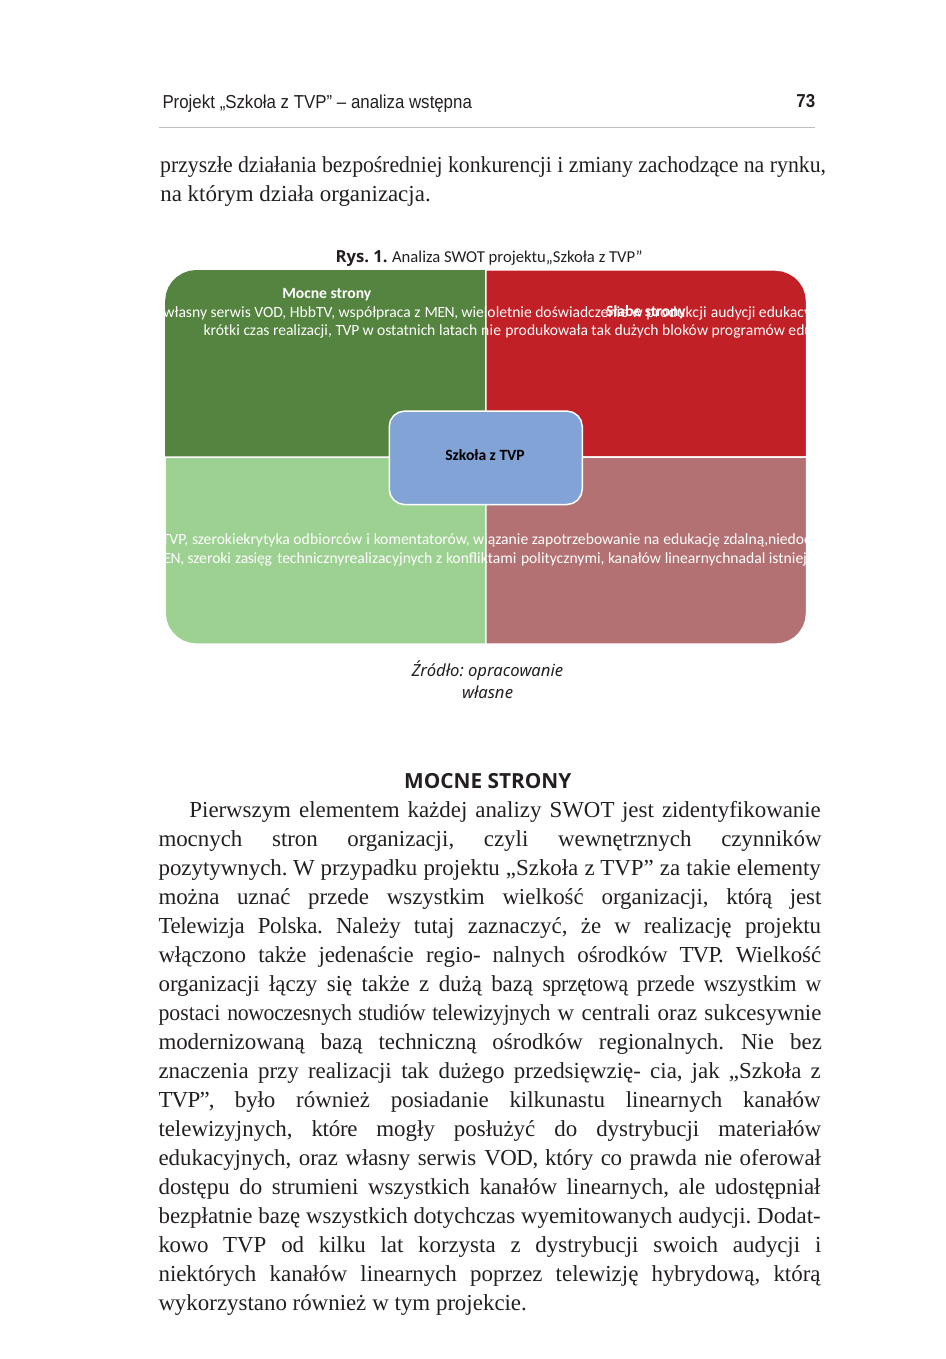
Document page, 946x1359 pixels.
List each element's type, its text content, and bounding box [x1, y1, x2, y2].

text Pierwszym elementem każdej analizy SWOT jest zidentyfikowanie mocnych stron organizacji, czyli wewnętrznych czynników pozytywnych. W przypadku projektu „Szkoła z TVP” za takie elementy można uznać przede wszystkim wielkość organizacji, którą jest Telewizja Polska. Należy tutaj zaznaczyć, że w realizację projektu włączono także jedenaście regio- nalnych ośrodków TVP. Wielkość organizacji łączy się także z dużą bazą sprzętową przede wszystkim w postaci nowoczesnych studiów telewizyjnych w centrali oraz sukcesywnie modernizowaną bazą techniczną ośrodków regionalnych. Nie bez znaczenia przy realizacji tak dużego przedsięwzię- cia, jak „Szkoła z TVP”, było również posiadanie kilkunastu linearnych kanałów telewizyjnych, które mogły posłużyć do dystrybucji materiałów edukacyjnych, oraz własny serwis VOD, który co prawda nie oferował dostępu do strumieni wszystkich kanałów linearnych, ale udostępniał bezpłatnie bazę wszystkich dotychczas wyemitowanych audycji. Dodat- kowo TVP od kilku lat korzysta z dystrybucji swoich audycji i niektórych kanałów linearnych poprzez telewizję hybrydową, którą wykorzystano również w tym projekcie. [158, 796, 822, 1315]
text Rys. 1. Analiza SWOT projektu„Szkoła z TVP” [335, 244, 833, 267]
text MOCNE STRONY [388, 766, 587, 794]
text Projekt „Szkoła z TVP” – analiza wstępna 73 [162, 90, 833, 113]
text Źródło: opracowanie własne [387, 280, 587, 704]
text przyszłe działania bezpośredniej konkurencji i zmiany zachodzące na rynku, na którym działa organizacja. [160, 152, 829, 207]
